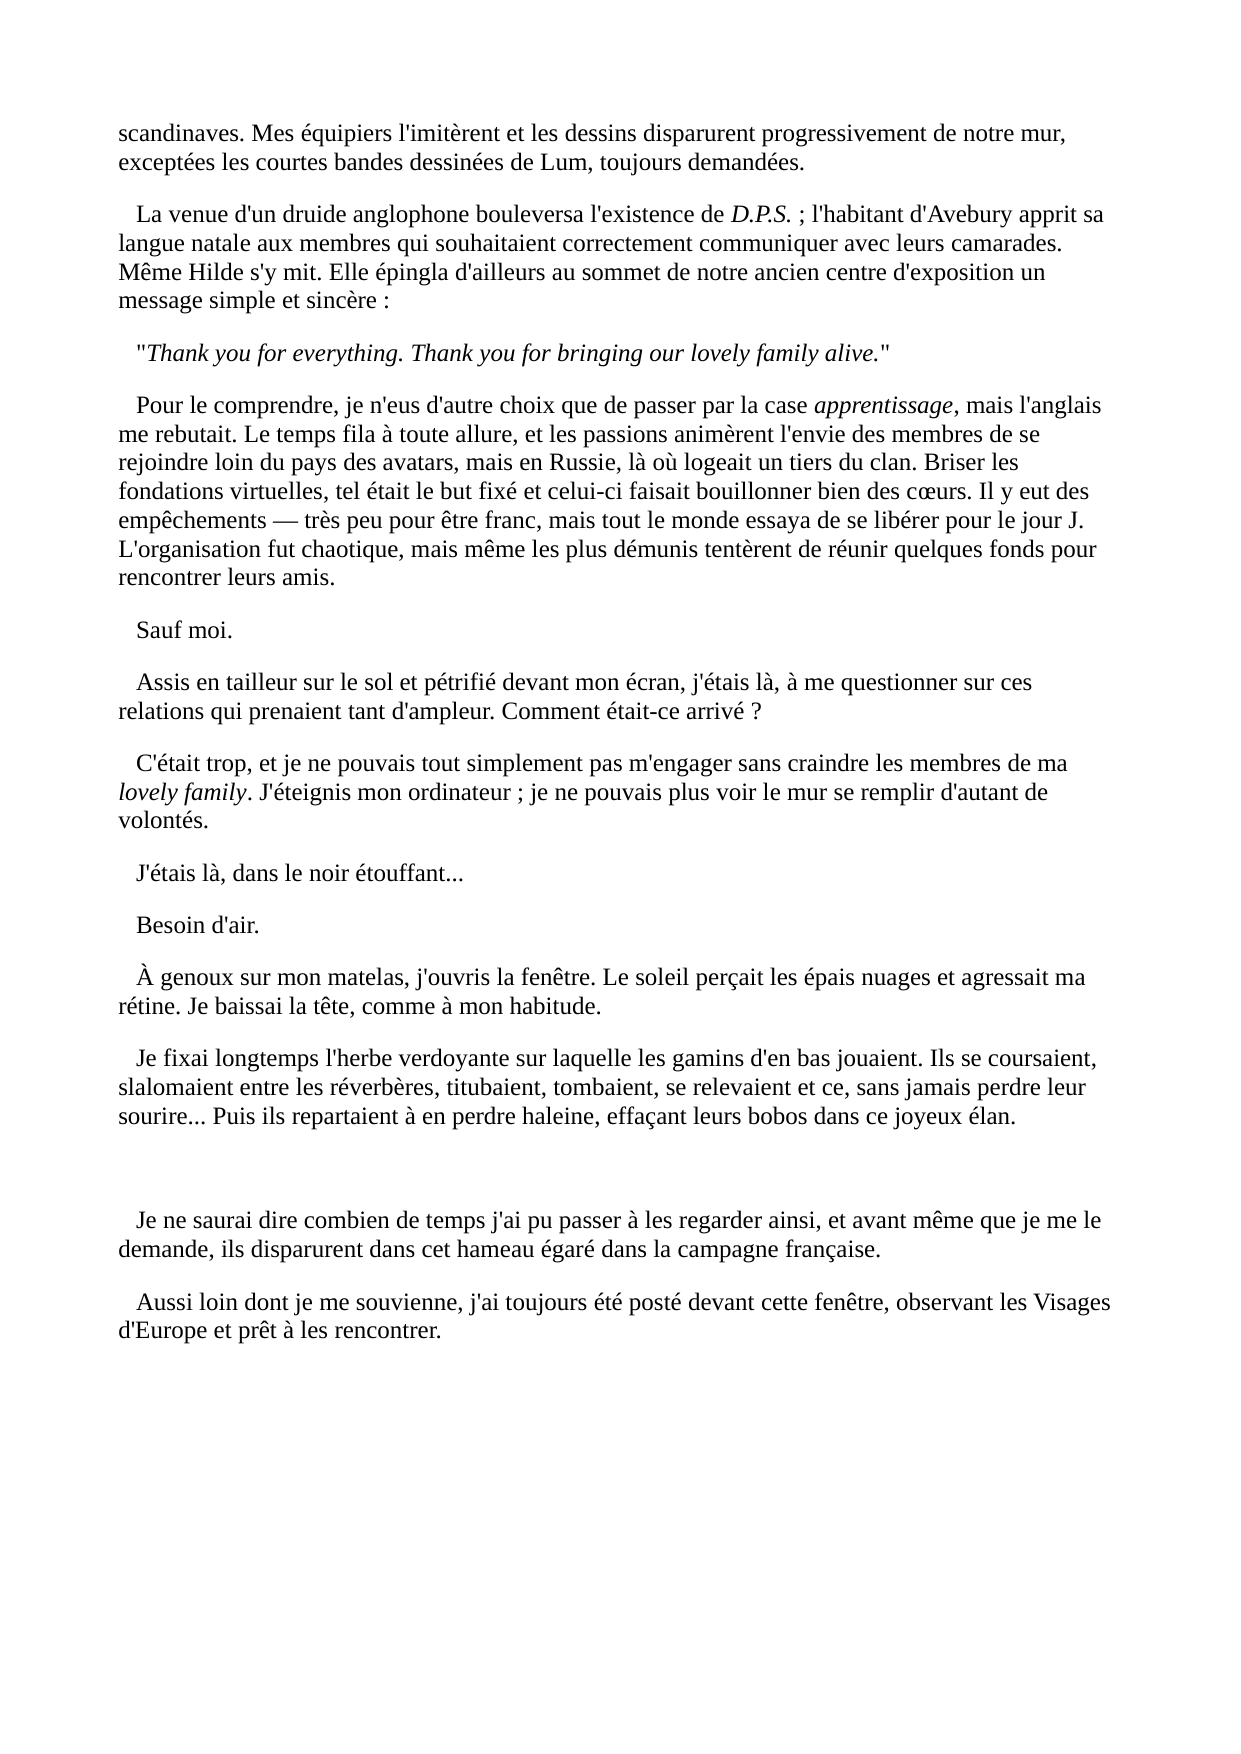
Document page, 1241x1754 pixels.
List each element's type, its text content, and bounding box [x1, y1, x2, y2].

text Sauf moi. [118, 615, 1122, 643]
text Je fixai longtemps l'herbe verdoyante sur laquelle les gamins d'en bas jouaient. Ils se coursaient, slalomaient entre les réverbères, titubaient, tombaient, se relevaient et ce, sans jamais perdre leur sourire... Puis ils repartaient à en perdre haleine, effaçant leurs bobos dans ce joyeux élan. [118, 1043, 1122, 1130]
text Assis en tailleur sur le sol et pétrifié devant mon écran, j'étais là, à me questionner sur ces relations qui prenaient tant d'ampleur. Comment était-ce arrivé ? [118, 667, 1122, 724]
text Besoin d'air. [118, 910, 1122, 939]
text Je ne saurai dire combien de temps j'ai pu passer à les regarder ainsi, et avant même que je me le demande, ils disparurent dans cet hameau égaré dans la campagne française. [118, 1206, 1122, 1263]
text J'étais là, dans le noir étouffant... [118, 858, 1122, 887]
text scandinaves. Mes équipiers l'imitèrent et les dessins disparurent progressivement de notre mur, exceptées les courtes bandes dessinées de Lum, toujours demandées. [118, 118, 1122, 176]
text À genoux sur mon matelas, j'ouvris la fenêtre. Le soleil perçait les épais nuages et agressait ma rétine. Je baissai la tête, comme à mon habitude. [118, 962, 1122, 1020]
text C'était trop, et je ne pouvais tout simplement pas m'engager sans craindre les membres de ma lovely family. J'éteignis mon ordinateur ; je ne pouvais plus voir le mur se remplir d'autant de volontés. [118, 748, 1122, 834]
text Pour le comprendre, je n'eus d'autre choix que de passer par la case apprentissage, mais l'anglais me rebutait. Le temps fila à toute allure, et les passions animèrent l'envie des membres de se rejoindre loin du pays des avatars, mais en Russie, là où logeait un tiers du clan. Briser les fondations virtuelles, tel était le but fixé et celui-ci faisait bouillonner bien des cœurs. Il y eut des empêchements — très peu pour être franc, mais tout le monde essaya de se libérer pour le jour J. L'organisation fut chaotique, mais même les plus démunis tentèrent de réunir quelques fonds pour rencontrer leurs amis. [118, 390, 1122, 591]
text "Thank you for everything. Thank you for bringing our lovely family alive." [118, 338, 1122, 366]
text La venue d'un druide anglophone bouleversa l'existence de D.P.S. ; l'habitant d'Avebury apprit sa langue natale aux membres qui souhaitaient correctement communiquer avec leurs camarades. Même Hilde s'y mit. Elle épingla d'ailleurs au sommet de notre ancien centre d'exposition un message simple et sincère : [118, 199, 1122, 314]
text Aussi loin dont je me souvienne, j'ai toujours été posté devant cette fenêtre, observant les Visages d'Europe et prêt à les rencontrer. [118, 1287, 1122, 1344]
